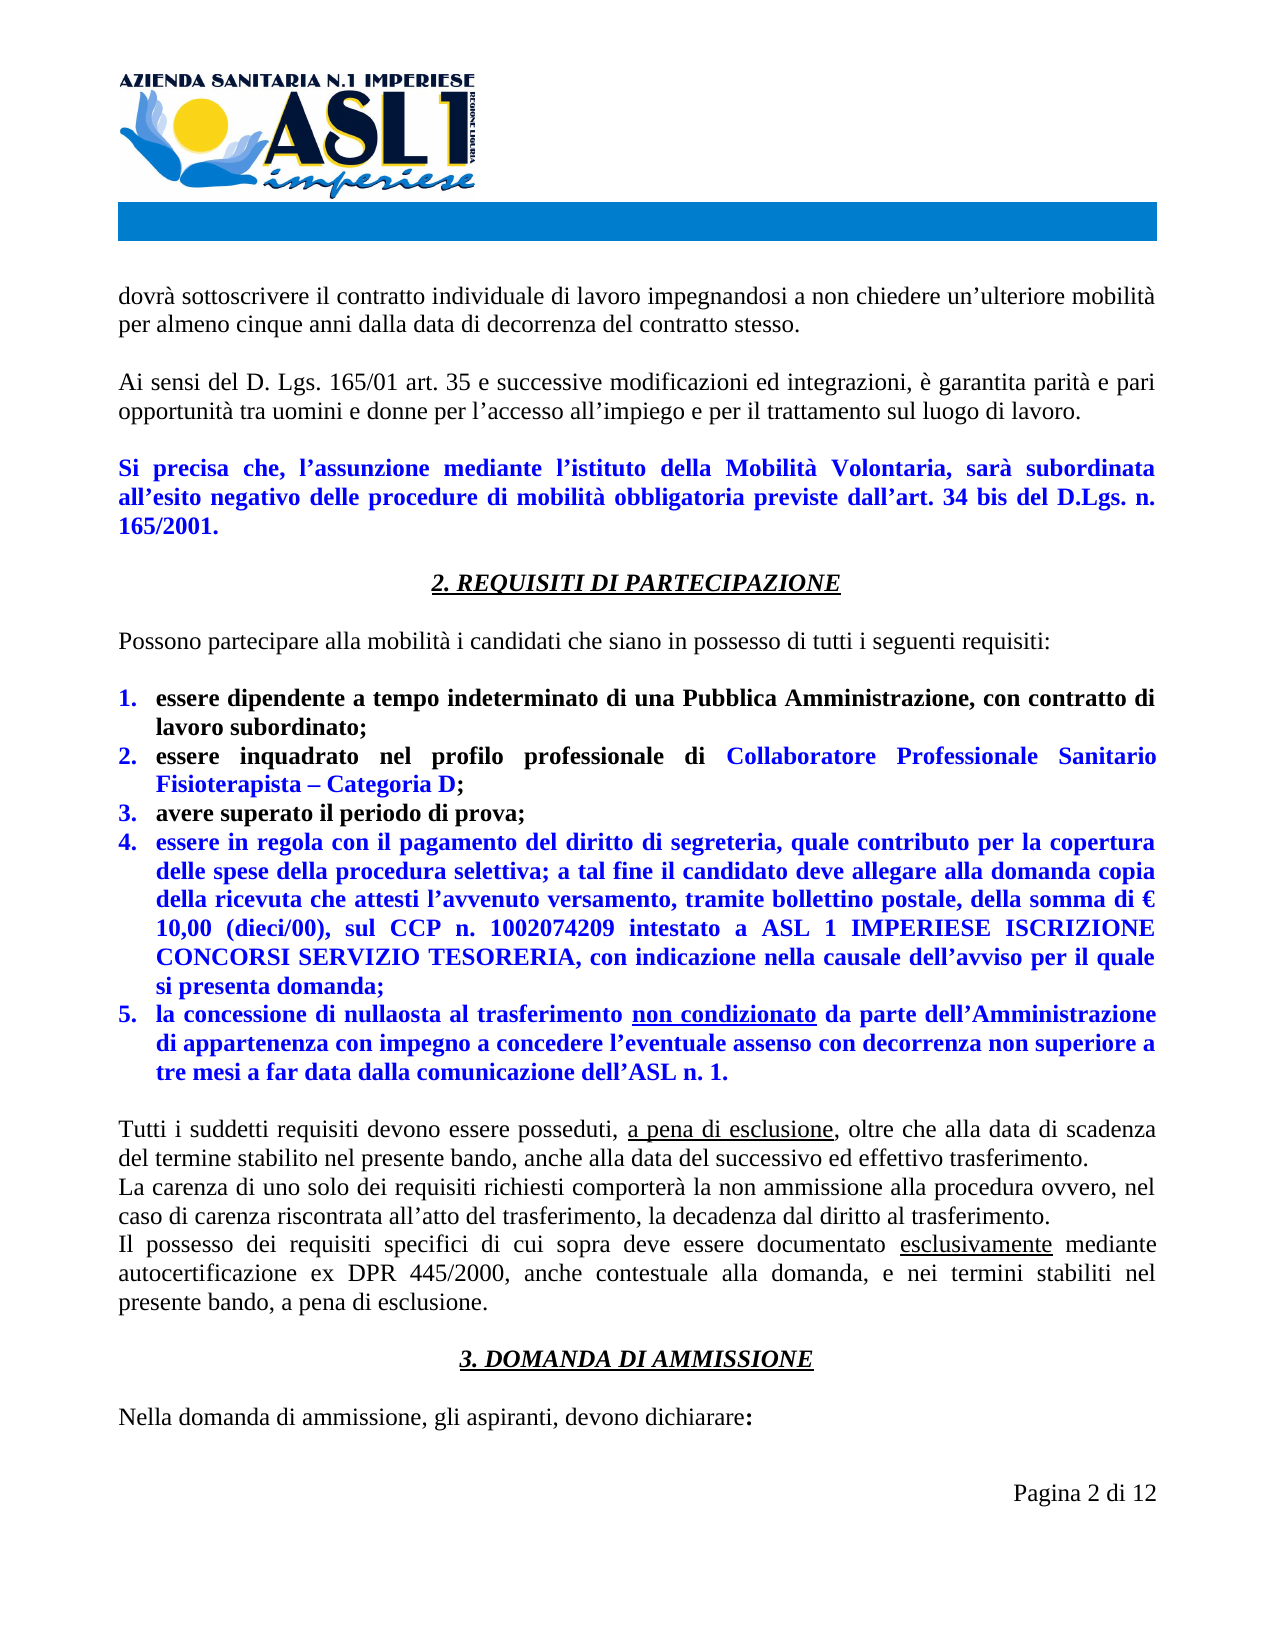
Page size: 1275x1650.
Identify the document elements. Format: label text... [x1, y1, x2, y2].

text Nella domanda di ammissione, gli aspiranti, devono dichiarare: [118, 1402, 1157, 1431]
text Tutti i suddetti requisiti devono essere posseduti, a pena di esclusione, oltre che alla data di scadenza del termine stabilito nel presente bando, anche alla data del successivo ed effettivo trasferimento. [118, 1114, 1157, 1172]
text La carenza di uno solo dei requisiti richiesti comporterà la non ammissione alla procedura ovvero, nel caso di carenza riscontrata all’atto del trasferimento, la decadenza dal diritto al trasferimento. [118, 1172, 1157, 1229]
picture [119, 74, 475, 199]
list la concessione di nullaosta al trasferimento non condizionato da parte dell’Amministrazione di appartenenza con impegno a concedere l’eventuale assenso con decorrenza non superiore a tre mesi a far data dalla comunicazione dell’ASL n. 1. [118, 999, 1157, 1086]
list essere inquadrato nel profilo professionale di Collaboratore Professionale Sanitario Fisioterapista – Categoria D; [118, 741, 1157, 798]
list essere dipendente a tempo indeterminato di una Pubblica Amministrazione, con contratto di lavoro subordinato; [118, 683, 1157, 741]
text 3. DOMANDA DI AMMISSIONE [118, 1344, 1157, 1373]
text 2. REQUISITI DI PARTECIPAZIONE [118, 568, 1157, 597]
text Ai sensi del D. Lgs. 165/01 art. 35 e successive modificazioni ed integrazioni, è garantita parità e pari opportunità tra uomini e donne per l’accesso all’impiego e per il trattamento sul luogo di lavoro. [118, 367, 1157, 424]
text dovrà sottoscrivere il contratto individuale di lavoro impegnandosi a non chiedere un’ulteriore mobilità per almeno cinque anni dalla data di decorrenza del contratto stesso. [118, 281, 1157, 338]
text Si precisa che, l’assunzione mediante l’istituto della Mobilità Volontaria, sarà subordinata all’esito negativo delle procedure di mobilità obbligatoria previste dall’art. 34 bis del D.Lgs. n. 165/2001. [118, 453, 1157, 539]
list avere superato il periodo di prova; [118, 798, 1157, 827]
text Il possesso dei requisiti specifici di cui sopra deve essere documentato esclusivamente mediante autocertificazione ex DPR 445/2000, anche contestuale alla domanda, e nei termini stabiliti nel presente bando, a pena di esclusione. [118, 1229, 1157, 1316]
list essere in regola con il pagamento del diritto di segreteria, quale contributo per la copertura delle spese della procedura selettiva; a tal fine il candidato deve allegare alla domanda copia della ricevuta che attesti l’avvenuto versamento, tramite bollettino postale, della somma di € 10,00 (dieci/00), sul CCP n. 1002074209 intestato a ASL 1 IMPERIESE ISCRIZIONE CONCORSI SERVIZIO TESORERIA, con indicazione nella causale dell’avviso per il quale si presenta domanda; [118, 827, 1157, 999]
text Possono partecipare alla mobilità i candidati che siano in possesso di tutti i seguenti requisiti: [118, 626, 1157, 654]
